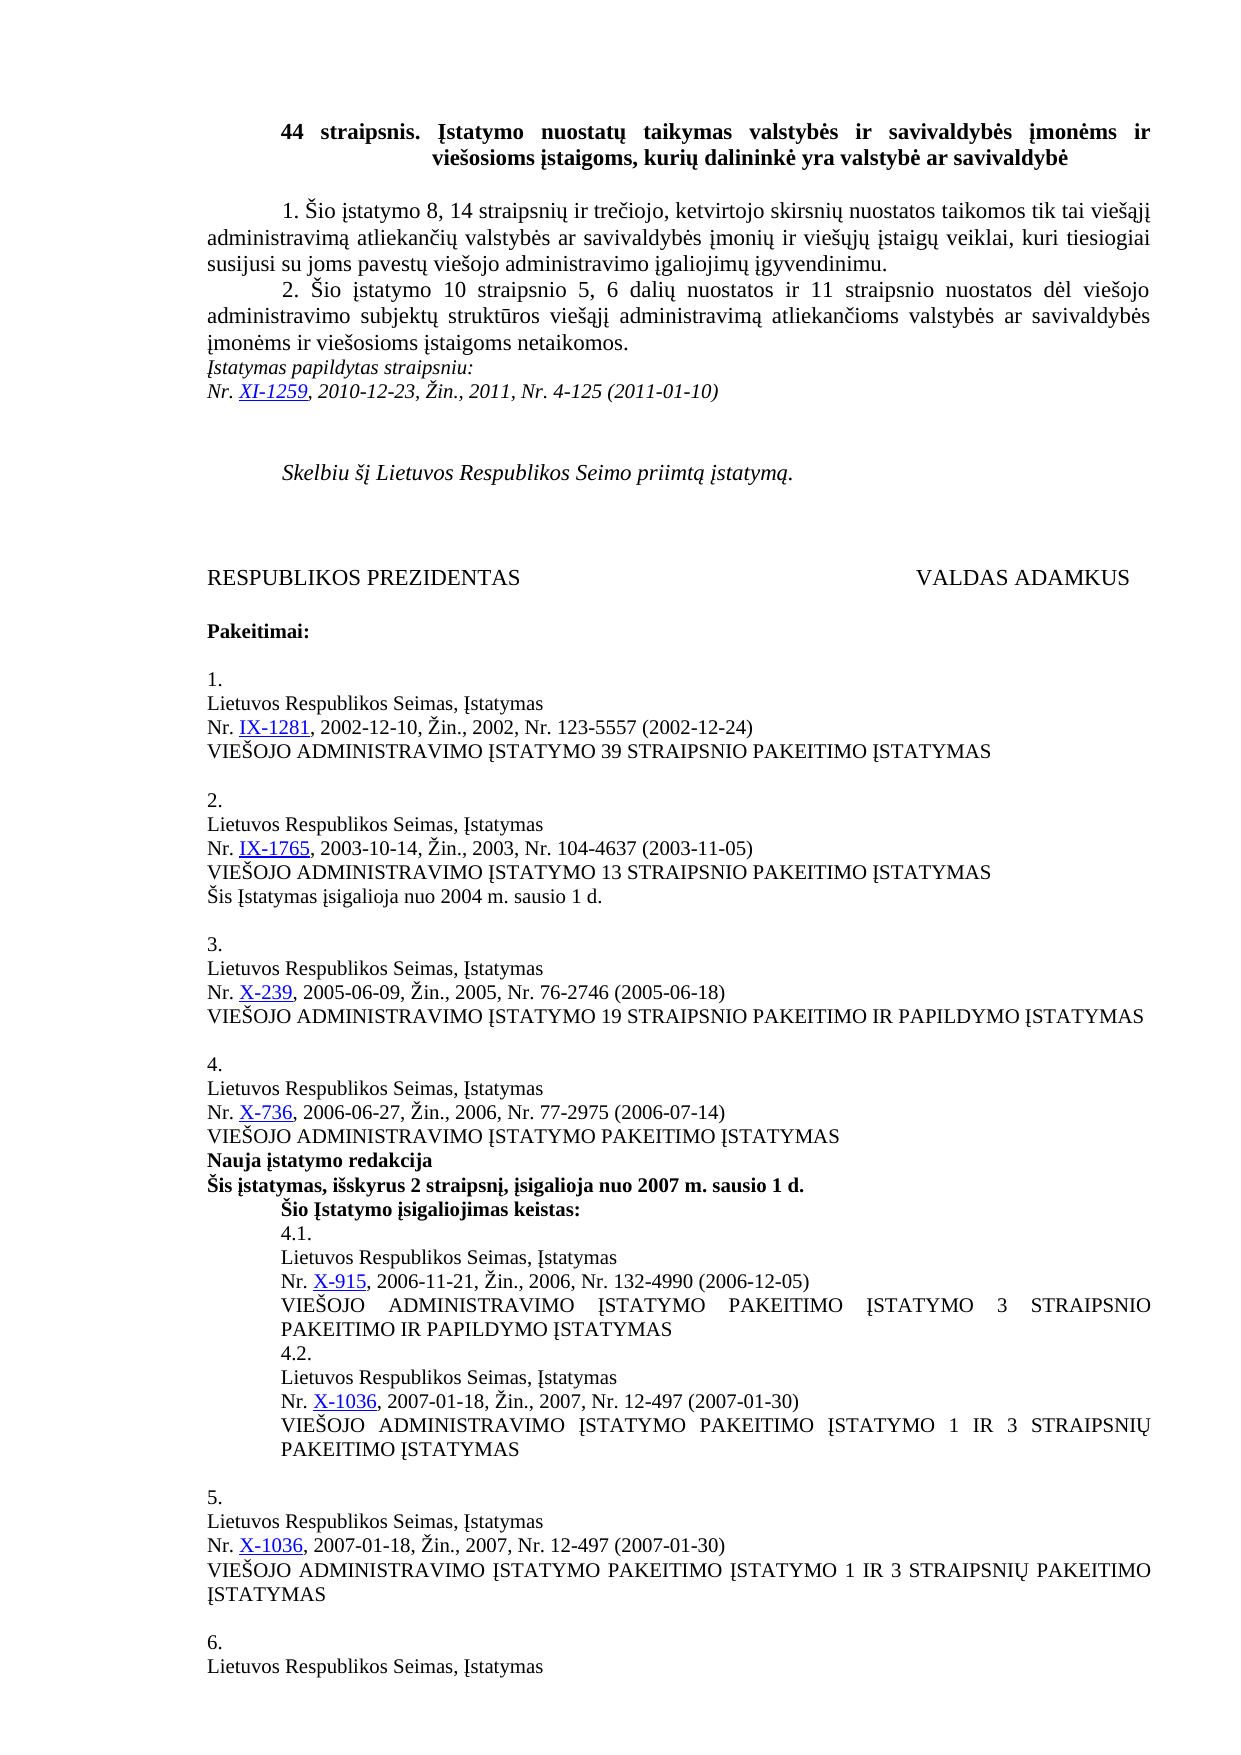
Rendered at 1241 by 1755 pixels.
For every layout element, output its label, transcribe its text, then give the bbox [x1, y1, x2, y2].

text Nr. X-1036, 2007-01-18, Žin., 2007, Nr. 12-497 (2007-01-30) [207, 1533, 1152, 1557]
text Šio Įstatymo įsigaliojimas keistas: [207, 1197, 1152, 1221]
text Lietuvos Respublikos Seimas, Įstatymas [207, 1245, 1152, 1269]
text Įstatymas papildytas straipsniu: [207, 355, 1152, 379]
text Nr. IX-1765, 2003-10-14, Žin., 2003, Nr. 104-4637 (2003-11-05) [207, 836, 1152, 860]
text Nr. IX-1281, 2002-12-10, Žin., 2002, Nr. 123-5557 (2002-12-24) [207, 715, 1152, 739]
text 1. [207, 667, 1152, 691]
text Nr. X-239, 2005-06-09, Žin., 2005, Nr. 76-2746 (2005-06-18) [207, 980, 1152, 1004]
text 4.2. [207, 1341, 1152, 1365]
text 2. [207, 787, 1152, 812]
text Šis Įstatymas įsigalioja nuo 2004 m. sausio 1 d. [207, 884, 1152, 908]
text Lietuvos Respublikos Seimas, Įstatymas [207, 691, 1152, 715]
text RESPUBLIKOS PREZIDENTAS VALDAS ADAMKUS [207, 564, 1152, 590]
text Lietuvos Respublikos Seimas, Įstatymas [207, 1365, 1152, 1389]
text 4. [207, 1052, 1152, 1076]
text Lietuvos Respublikos Seimas, Įstatymas [207, 956, 1152, 980]
text 3. [207, 932, 1152, 956]
text Lietuvos Respublikos Seimas, Įstatymas [207, 1509, 1152, 1533]
text Skelbiu šį Lietuvos Respublikos Seimo priimtą įstatymą. [207, 458, 1152, 485]
text 1. Šio įstatymo 8, 14 straipsnių ir trečiojo, ketvirtojo skirsnių nuostatos taikomos tik tai viešąjį administravimą atliekančių valstybės ar savivaldybės įmonių ir viešųjų įstaigų veiklai, kuri tiesiogiai susijusi su joms pavestų viešojo administravimo įgaliojimų įgyvendinimu. [207, 197, 1152, 276]
text VIEŠOJO ADMINISTRAVIMO ĮSTATYMO 19 STRAIPSNIO PAKEITIMO IR PAPILDYMO ĮSTATYMAS [207, 1004, 1152, 1028]
text 5. [207, 1485, 1152, 1509]
text VIEŠOJO ADMINISTRAVIMO ĮSTATYMO PAKEITIMO ĮSTATYMO 1 IR 3 STRAIPSNIŲ PAKEITIMO ĮSTATYMAS [281, 1413, 1152, 1461]
text VIEŠOJO ADMINISTRAVIMO ĮSTATYMO 13 STRAIPSNIO PAKEITIMO ĮSTATYMAS [207, 860, 1152, 884]
text 6. [207, 1630, 1152, 1654]
text Nr. X-1036, 2007-01-18, Žin., 2007, Nr. 12-497 (2007-01-30) [207, 1389, 1152, 1413]
text Pakeitimai: [207, 619, 1152, 643]
text VIEŠOJO ADMINISTRAVIMO ĮSTATYMO 39 STRAIPSNIO PAKEITIMO ĮSTATYMAS [207, 739, 1152, 763]
text Nauja įstatymo redakcija [207, 1148, 1152, 1172]
text 44 straipsnis. Įstatymo nuostatų taikymas valstybės ir savivaldybės įmonėms ir viešosioms įstaigoms, kurių dalininkė yra valstybė ar savivaldybė [281, 118, 1152, 171]
text Lietuvos Respublikos Seimas, Įstatymas [207, 1076, 1152, 1100]
text Lietuvos Respublikos Seimas, Įstatymas [207, 812, 1152, 836]
text Šis įstatymas, išskyrus 2 straipsnį, įsigalioja nuo 2007 m. sausio 1 d. [207, 1172, 1152, 1197]
text VIEŠOJO ADMINISTRAVIMO ĮSTATYMO PAKEITIMO ĮSTATYMAS [207, 1124, 1152, 1148]
text 4.1. [207, 1221, 1152, 1245]
text VIEŠOJO ADMINISTRAVIMO ĮSTATYMO PAKEITIMO ĮSTATYMO 1 IR 3 STRAIPSNIŲ PAKEITIMO ĮSTATYMAS [207, 1557, 1152, 1606]
text 2. Šio įstatymo 10 straipsnio 5, 6 dalių nuostatos ir 11 straipsnio nuostatos dėl viešojo administravimo subjektų struktūros viešąjį administravimą atliekančioms valstybės ar savivaldybės įmonėms ir viešosioms įstaigoms netaikomos. [207, 276, 1152, 355]
text VIEŠOJO ADMINISTRAVIMO ĮSTATYMO PAKEITIMO ĮSTATYMO 3 STRAIPSNIO PAKEITIMO IR PAPILDYMO ĮSTATYMAS [281, 1293, 1152, 1341]
text Nr. X-736, 2006-06-27, Žin., 2006, Nr. 77-2975 (2006-07-14) [207, 1100, 1152, 1124]
text Lietuvos Respublikos Seimas, Įstatymas [207, 1654, 1152, 1678]
text Nr. X-915, 2006-11-21, Žin., 2006, Nr. 132-4990 (2006-12-05) [207, 1269, 1152, 1293]
text Nr. XI-1259, 2010-12-23, Žin., 2011, Nr. 4-125 (2011-01-10) [207, 379, 1152, 403]
